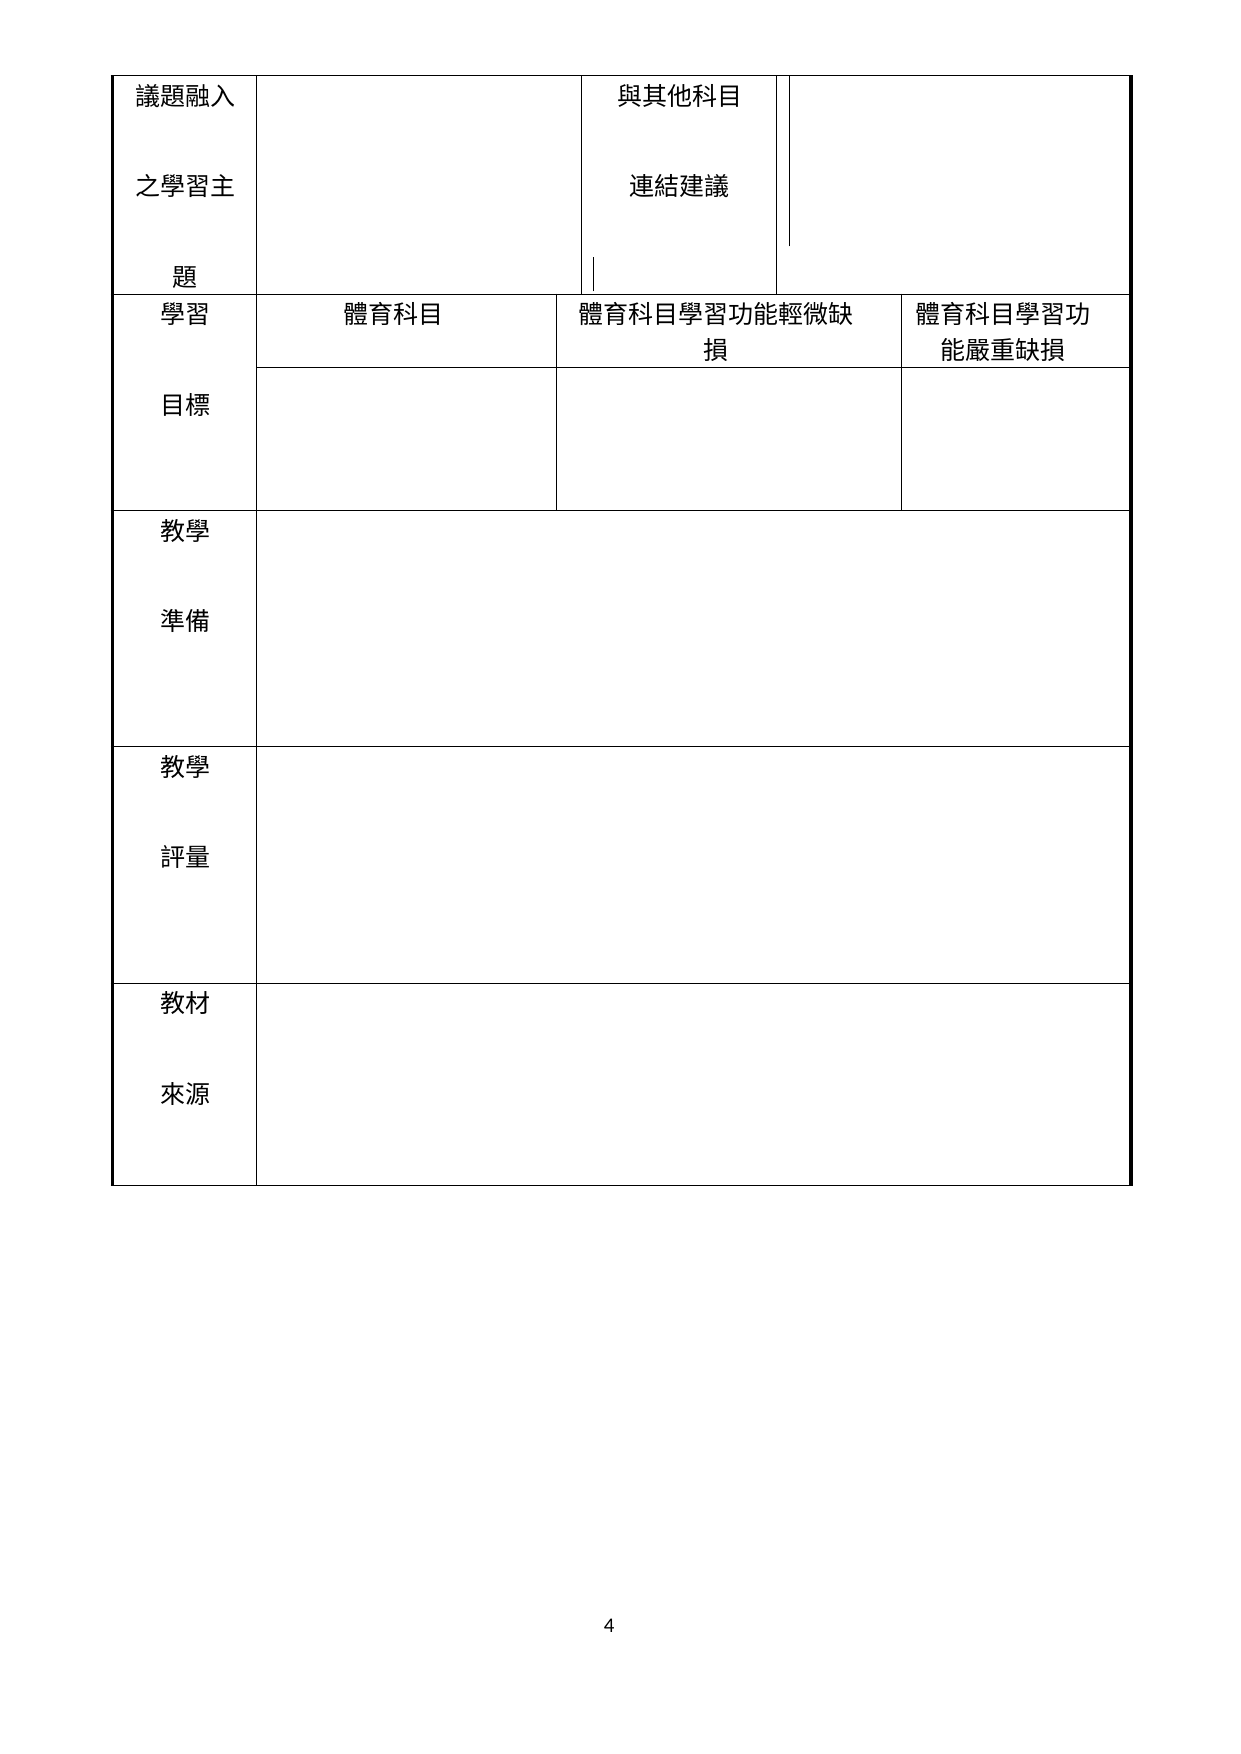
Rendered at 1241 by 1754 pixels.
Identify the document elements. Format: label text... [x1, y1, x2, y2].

table_cell [257, 368, 556, 510]
table_cell 教材 來源 [114, 984, 256, 1185]
table_cell 與其他科目連結建議 [582, 76, 776, 293]
table_cell [902, 368, 1129, 510]
table_cell 體育科目學習功能輕微缺損 [557, 295, 901, 367]
table_cell 教學 評量 [114, 747, 256, 982]
table_cell 體育科目 [257, 295, 556, 367]
table_cell [257, 984, 1129, 1185]
table_cell [557, 368, 901, 510]
table_cell 議題融入之學習主題 [114, 76, 256, 293]
table_cell [257, 511, 1129, 746]
table_cell [777, 76, 1129, 293]
table_cell [257, 76, 581, 293]
table_cell 學習 目標 [114, 295, 256, 510]
table_cell 體育科目學習功能嚴重缺損 [902, 295, 1129, 367]
table_cell [257, 747, 1129, 982]
table_cell 教學 準備 [114, 511, 256, 746]
